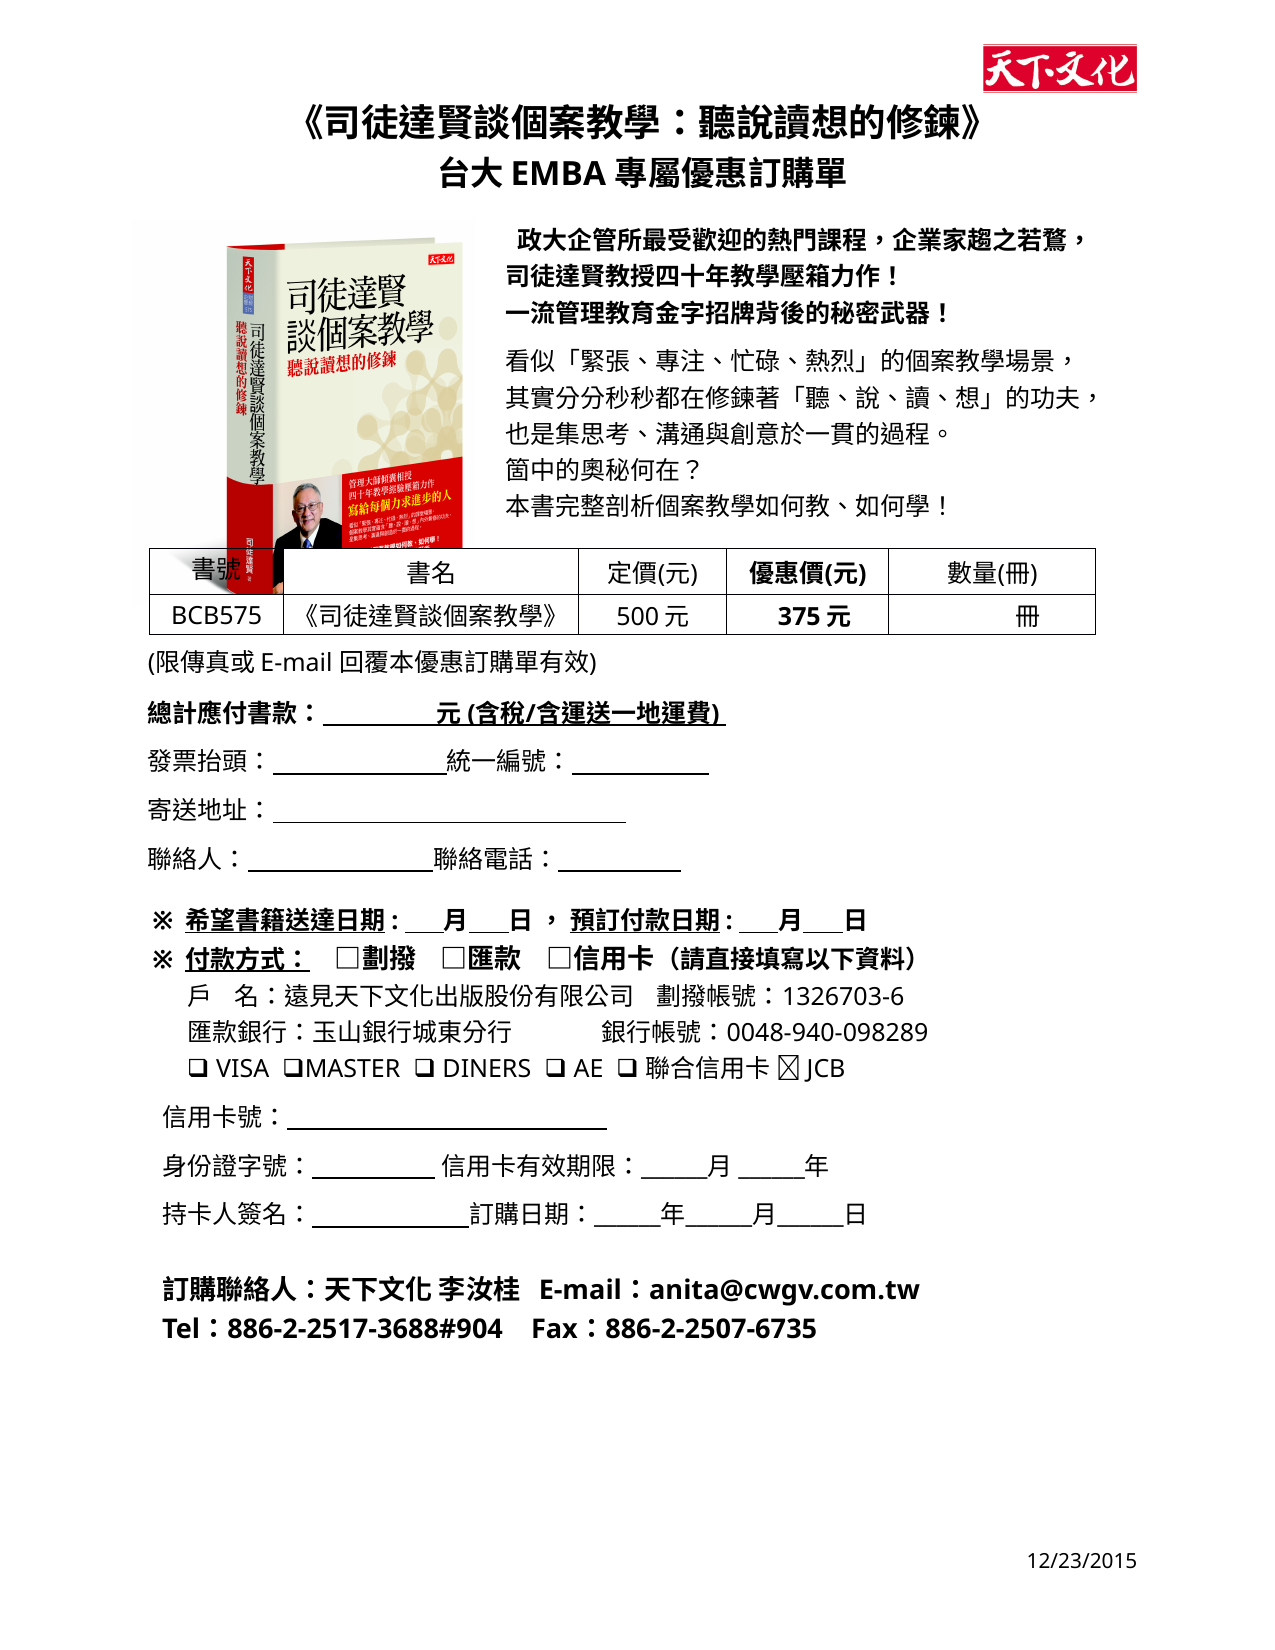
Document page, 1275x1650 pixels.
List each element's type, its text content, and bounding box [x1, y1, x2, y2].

text 本書完整剖析個案教學如何教、如何學！ [148, 487, 1137, 523]
text 信用卡號： [162, 1097, 1137, 1133]
text 司徒達賢教授四十年教學壓箱力作！ [148, 257, 1137, 293]
text 看似「緊張、專注、忙碌、熱烈」的個案教學場景， [148, 342, 1137, 378]
text 身份證字號： 信用卡有效期限：______月 ______年 [162, 1146, 1137, 1182]
text 寄送地址： [148, 791, 1137, 827]
table_header 定價(元) [579, 549, 726, 594]
text 也是集思考、溝通與創意於一貫的過程。 [148, 414, 1137, 451]
text 箇中的奧秘何在？ [148, 451, 1137, 487]
table_cell 375元 [727, 595, 888, 634]
table_header 書名 [284, 549, 578, 594]
picture [132, 219, 476, 606]
text 訂購聯絡人：天下文化 李汝桂 E-mail：anita@cwgv.com.tw [162, 1268, 1137, 1307]
text 聯絡人： 聯絡電話： [148, 839, 1137, 876]
picture [983, 44, 1137, 93]
table_header 優惠價(元) [727, 549, 888, 594]
list 付款方式： □劃撥 □匯款 □信用卡（請直接填寫以下資料） [148, 937, 1137, 976]
text 其實分分秒秒都在修鍊著「聽、說、讀、想」的功夫， [148, 378, 1137, 414]
text 匯款銀行：玉山銀行城東分行 銀行帳號：0048-940-098289 [162, 1012, 1137, 1048]
text 發票抬頭： 統一編號： [148, 742, 1137, 778]
table_cell 《司徒達賢談個案教學》 [284, 595, 578, 634]
text Tel：886-2-2517-3688#904 Fax：886-2-2507-6735 [162, 1307, 1137, 1347]
text (限傳真或E-mail 回覆本優惠訂購單有效) [148, 635, 1137, 681]
text 政大企管所最受歡迎的熱門課程，企業家趨之若鶩， [487, 221, 1137, 257]
table_cell 冊 [889, 595, 1095, 634]
text 總計應付書款： 元 (含稅/含運送一地運費) [148, 693, 1137, 729]
text 戶 名：遠見天下文化出版股份有限公司 劃撥帳號：1326703-6 [162, 976, 1137, 1012]
list 希望書籍送達日期 : 月 日 ， 預訂付款日期 : 月 日 [148, 901, 1137, 937]
table_header 數量(冊) [889, 549, 1095, 594]
text 持卡人簽名： 訂購日期：______年______月______日 [162, 1195, 1137, 1231]
text 《司徒達賢談個案教學：聽說讀想的修鍊》 台大EMBA 專屬優惠訂購單 [148, 93, 1137, 196]
text  VISA MASTER  DINERS  AE  聯合信用卡  JCB [162, 1048, 1137, 1085]
table_cell BCB575 [150, 595, 283, 634]
text 一流管理教育金字招牌背後的秘密武器！ [148, 293, 1137, 329]
table_header 書號 [150, 549, 283, 594]
table_cell 500元 [579, 595, 726, 634]
